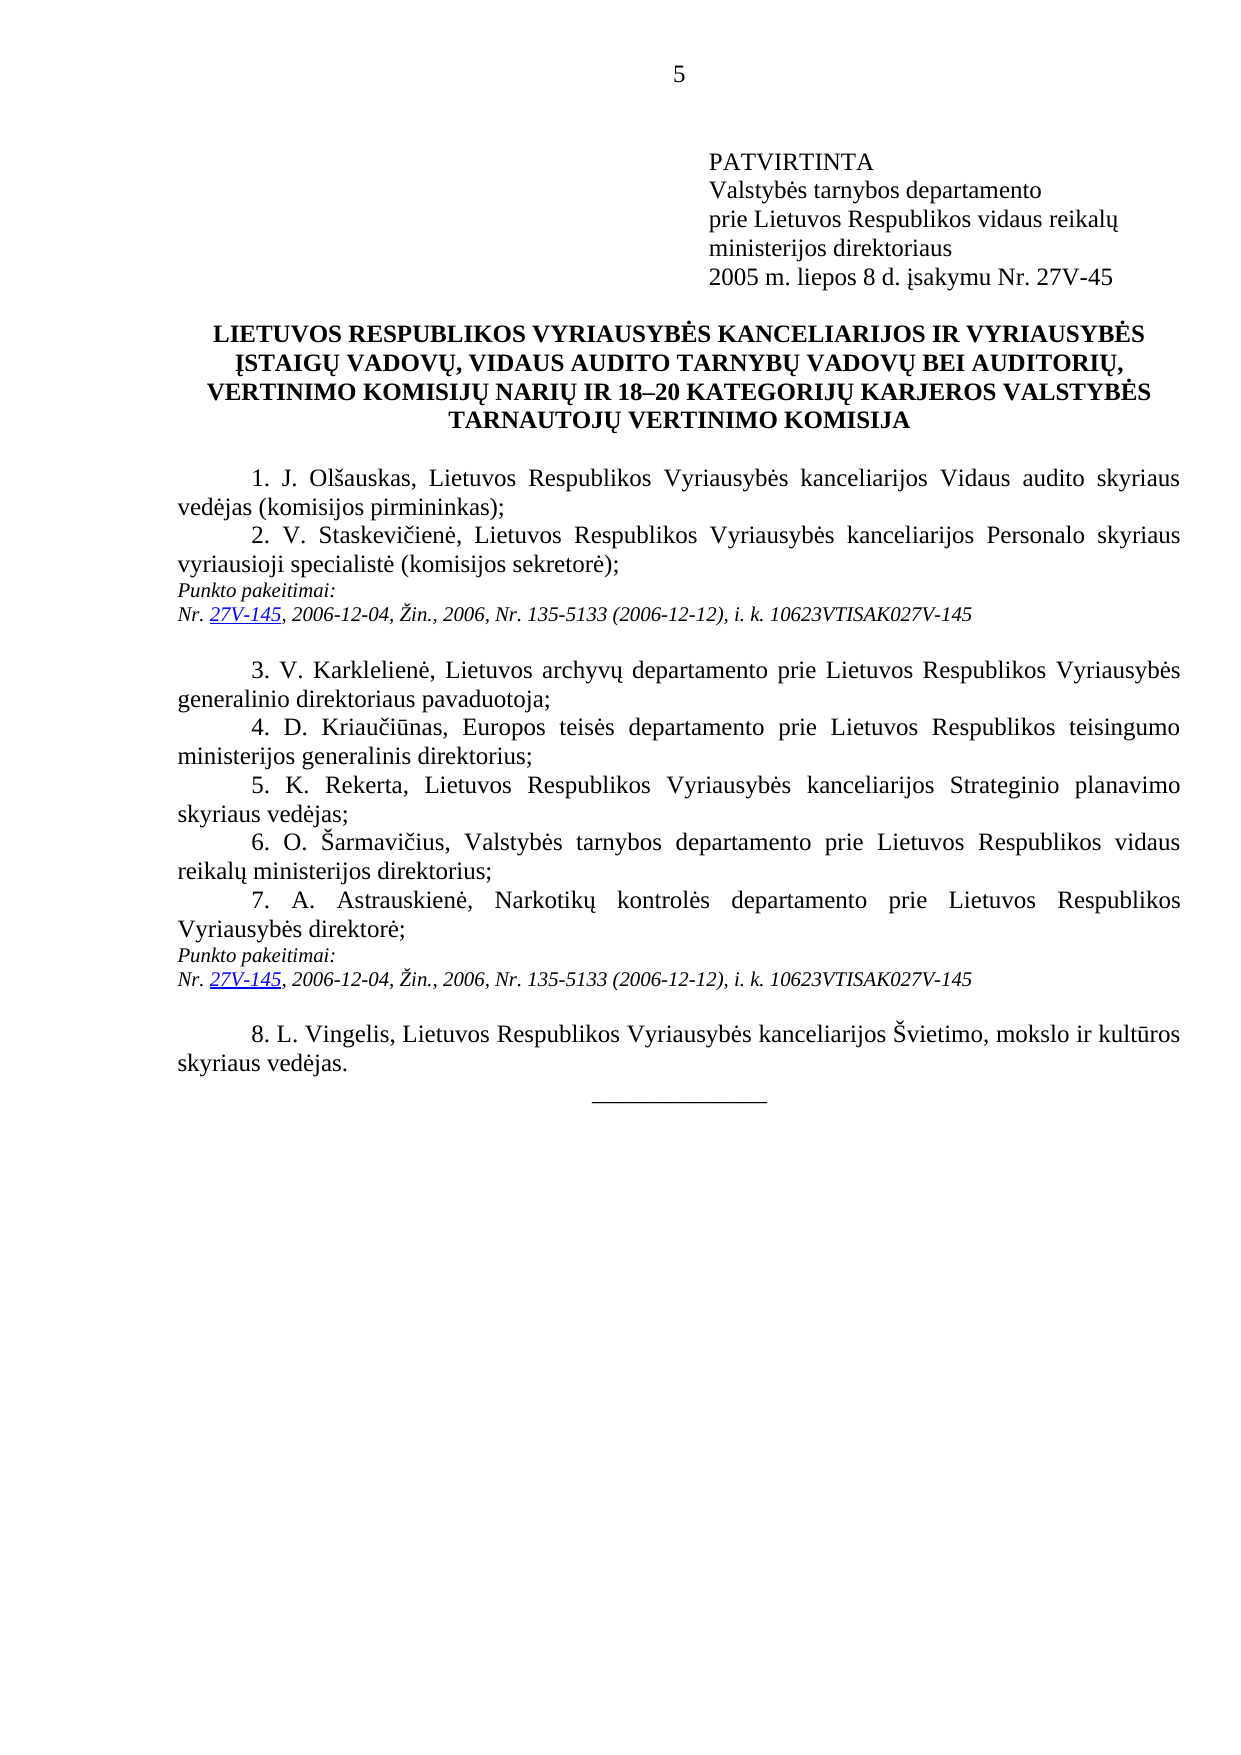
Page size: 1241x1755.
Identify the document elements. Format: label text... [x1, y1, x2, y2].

text 2. V. Staskevičienė, Lietuvos Respublikos Vyriausybės kanceliarijos Personalo skyriaus vyriausioji specialistė (komisijos sekretorė); [177, 521, 1181, 578]
text 5. K. Rekerta, Lietuvos Respublikos Vyriausybės kanceliarijos Strateginio planavimo skyriaus vedėjas; [177, 770, 1181, 827]
text 6. O. Šarmavičius, Valstybės tarnybos departamento prie Lietuvos Respublikos vidaus reikalų ministerijos direktorius; [177, 827, 1181, 885]
text Valstybės tarnybos departamento [177, 176, 1181, 204]
text 1. J. Olšauskas, Lietuvos Respublikos Vyriausybės kanceliarijos Vidaus audito skyriaus vedėjas (komisijos pirmininkas); [177, 463, 1181, 521]
text Lietuvos Respublikos Vyriausybės kanceliarijos ir Vyriausybės įstaigų VADOVŲ, VIDAUS AUDITO TARNYBų VADOVŲ BEI AUDITORIŲ, vertinimo komisijų narių ir 18–20 kategorijų karjeros valstybės tarnautojų vertinimo komisija [177, 319, 1181, 434]
text Nr. 27V-145, 2006-12-04, Žin., 2006, Nr. 135-5133 (2006-12-12), i. k. 10623VTISAK027V-145 [177, 967, 1181, 991]
text 4. D. Kriaučiūnas, Europos teisės departamento prie Lietuvos Respublikos teisingumo ministerijos generalinis direktorius; [177, 712, 1181, 770]
text Nr. 27V-145, 2006-12-04, Žin., 2006, Nr. 135-5133 (2006-12-12), i. k. 10623VTISAK027V-145 [177, 602, 1181, 626]
text ministerijos direktoriaus [177, 233, 1181, 262]
text Punkto pakeitimai: [177, 578, 1181, 602]
text 7. A. Astrauskienė, Narkotikų kontrolės departamento prie Lietuvos Respublikos Vyriausybės direktorė; [177, 885, 1181, 942]
text 2005 m. liepos 8 d. įsakymu Nr. 27V-45 [177, 262, 1181, 291]
text Punkto pakeitimai: [177, 942, 1181, 967]
text 8. L. Vingelis, Lietuvos Respublikos Vyriausybės kanceliarijos Švietimo, mokslo ir kultūros skyriaus vedėjas. [177, 1019, 1181, 1077]
text PATVIRTINTA [177, 147, 1181, 176]
text prie Lietuvos Respublikos vidaus reikalų [177, 204, 1181, 233]
text ______________ [177, 1077, 1181, 1106]
text 3. V. Karklelienė, Lietuvos archyvų departamento prie Lietuvos Respublikos Vyriausybės generalinio direktoriaus pavaduotoja; [177, 655, 1181, 712]
